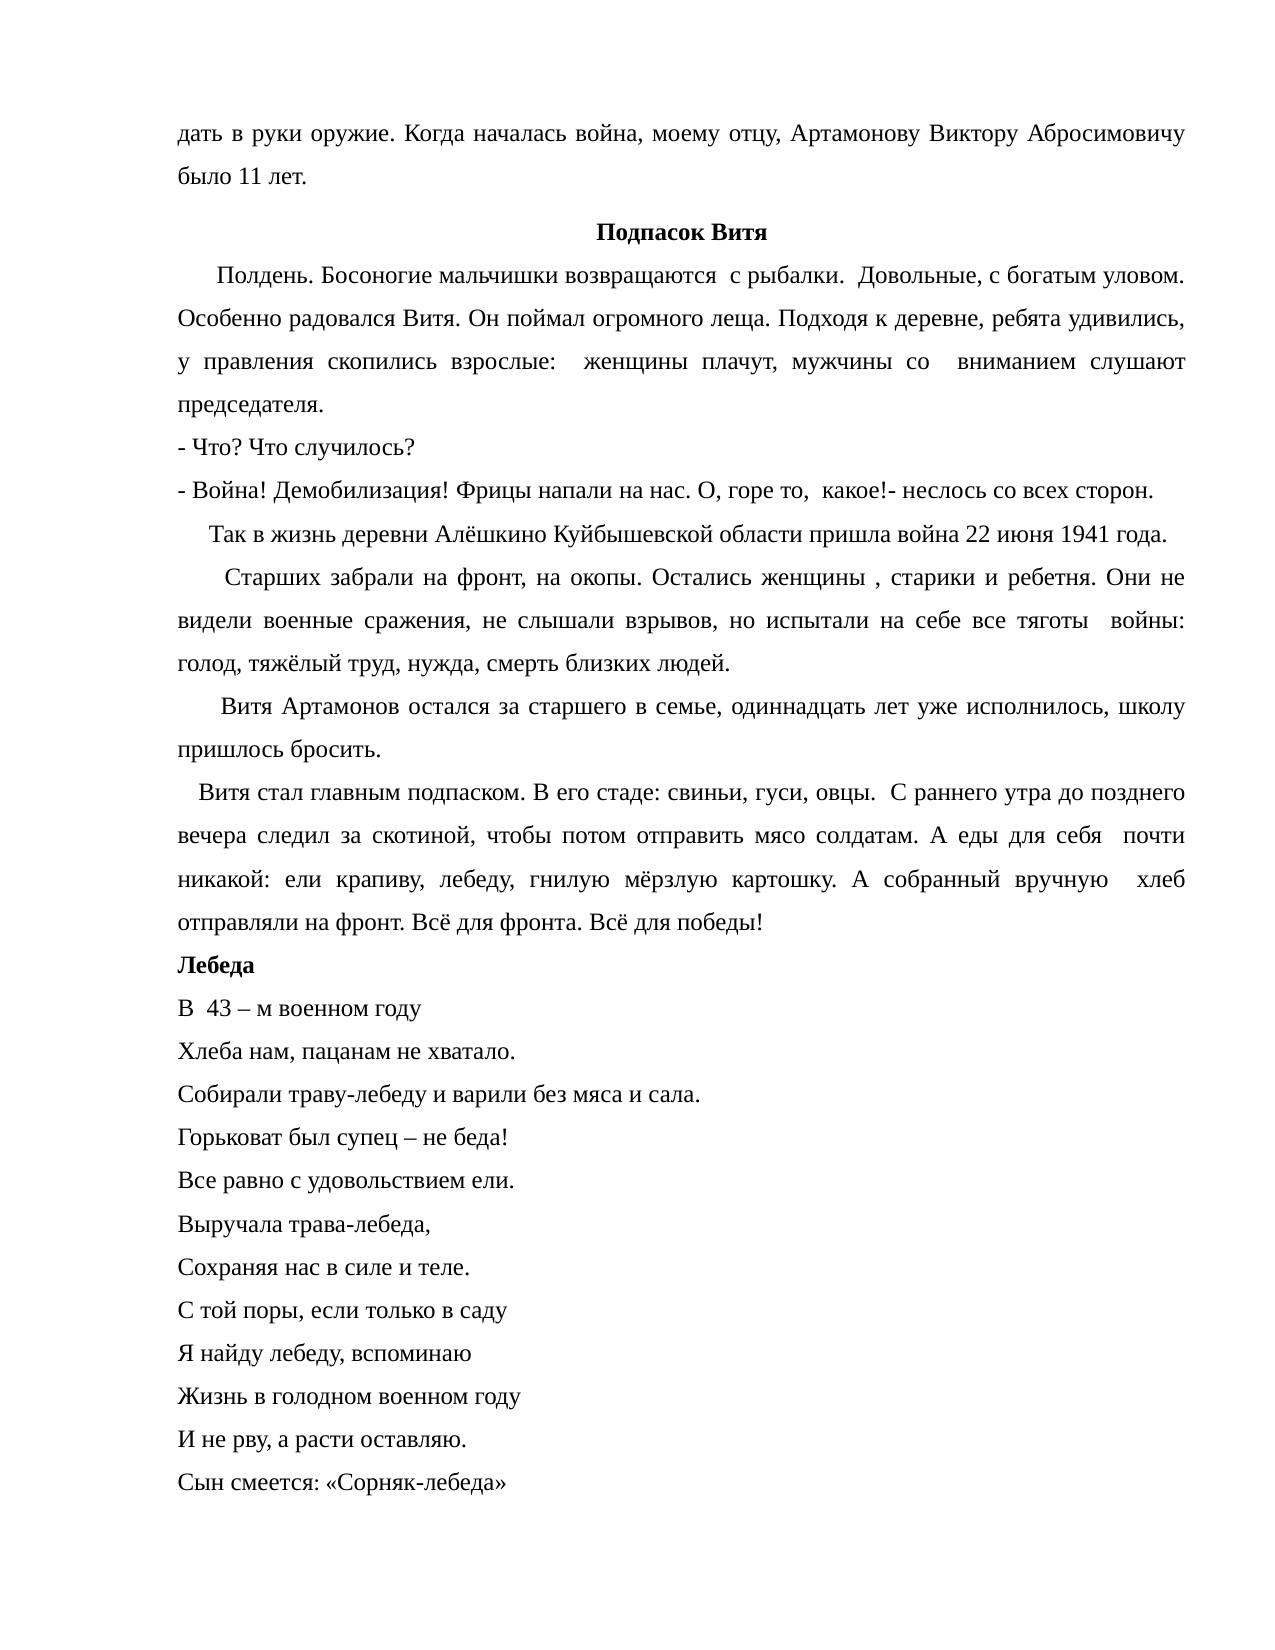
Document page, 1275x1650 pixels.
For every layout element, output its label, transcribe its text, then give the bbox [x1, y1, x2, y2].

text Полдень. Босоногие мальчишки возвращаются с рыбалки. Довольные, с богатым уловом. Особенно радовался Витя. Он поймал огромного леща. Подходя к деревне, ребята удивились, у правления скопились взрослые: женщины плачут, мужчины со вниманием слушают председателя. [177, 260, 1186, 418]
text Витя стал главным подпаском. В его стаде: свиньи, гуси, овцы. С раннего утра до позднего вечера следил за скотиной, чтобы потом отправить мясо солдатам. А еды для себя почти никакой: ели крапиву, лебеду, гнилую мёрзлую картошку. А собранный вручную хлеб отправляли на фронт. Всё для фронта. Всё для победы! [177, 777, 1186, 936]
text - Война! Демобилизация! Фрицы напали на нас. О, горе то, какое!- неслось со всех сторон. [177, 476, 1186, 504]
text дать в руки оружие. Когда началась война, моему отцу, Артамонову Виктору Абросимовичу было 11 лет. [177, 118, 1186, 190]
text Витя Артамонов остался за старшего в семье, одиннадцать лет уже исполнилось, школу пришлось бросить. [177, 691, 1186, 763]
text - Что? Что случилось? [177, 432, 1186, 461]
text Подпасок Витя [177, 217, 1186, 246]
text Старших забрали на фронт, на окопы. Остались женщины , старики и ребетня. Они не видели военные сражения, не слышали взрывов, но испытали на себе все тяготы войны: голод, тяжёлый труд, нужда, смерть близких людей. [177, 562, 1186, 677]
text Так в жизнь деревни Алёшкино Куйбышевской области пришла война 22 июня 1941 года. [177, 519, 1186, 547]
text Лебеда В 43 – м военном году Хлеба нам, пацанам не хватало. Собирали траву-лебеду и варили без мяса и сала. Горьковат был супец – не беда! Все равно с удовольствием ели. Выручала трава-лебеда, Сохраняя нас в силе и теле. С той поры, если только в саду Я найду лебеду, вспоминаю Жизнь в голодном военном году И не рву, а расти оставляю. Сын смеется: «Сорняк-лебеда» [177, 950, 1186, 1496]
